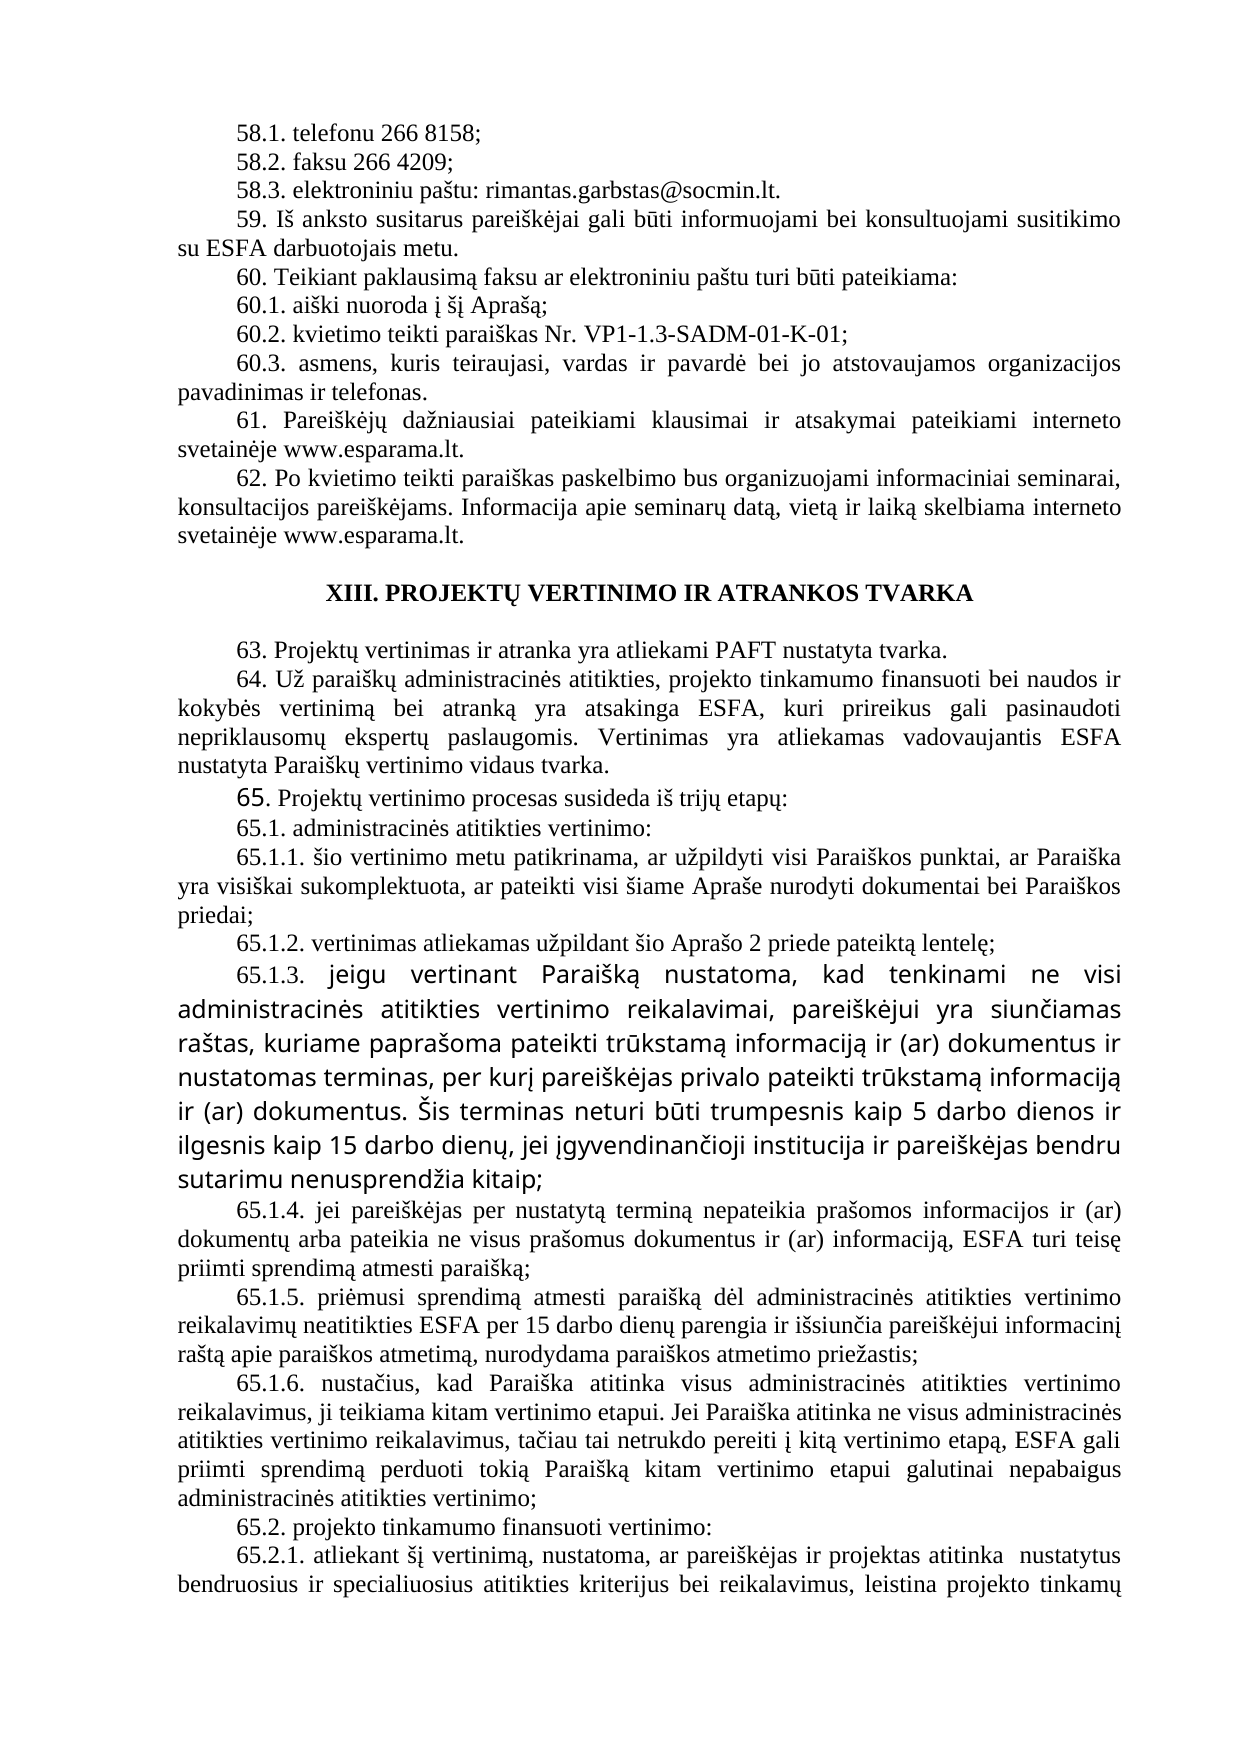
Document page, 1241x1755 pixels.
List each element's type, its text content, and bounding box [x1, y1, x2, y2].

text 65.2.1. atliekant šį vertinimą, nustatoma, ar pareiškėjas ir projektas atitinka nustatytus bendruosius ir specialiuosius atitikties kriterijus bei reikalavimus, leistina projekto tinkamų [177, 1541, 1122, 1598]
text 65.1.5. priėmusi sprendimą atmesti paraišką dėl administracinės atitikties vertinimo reikalavimų neatitikties ESFA per 15 darbo dienų parengia ir išsiunčia pareiškėjui informacinį raštą apie paraiškos atmetimą, nurodydama paraiškos atmetimo priežastis; [177, 1282, 1122, 1368]
text XIII. PROJEKTŲ VERTINIMO IR ATRANKOS TVARKA [177, 578, 1122, 607]
text 65.1.6. nustačius, kad Paraiška atitinka visus administracinės atitikties vertinimo reikalavimus, ji teikiama kitam vertinimo etapui. Jei Paraiška atitinka ne visus administracinės atitikties vertinimo reikalavimus, tačiau tai netrukdo pereiti į kitą vertinimo etapą, ESFA gali priimti sprendimą perduoti tokią Paraišką kitam vertinimo etapui galutinai nepabaigus administracinės atitikties vertinimo; [177, 1368, 1122, 1512]
text 60. Teikiant paklausimą faksu ar elektroniniu paštu turi būti pateikiama: [177, 262, 1122, 291]
text 65.1.2. vertinimas atliekamas užpildant šio Aprašo 2 priede pateiktą lentelę; [177, 928, 1122, 957]
text 65.2. projekto tinkamumo finansuoti vertinimo: [177, 1512, 1122, 1541]
text 65. Projektų vertinimo procesas susideda iš trijų etapų: [177, 779, 1122, 813]
text 65.1.1. šio vertinimo metu patikrinama, ar užpildyti visi Paraiškos punktai, ar Paraiška yra visiškai sukomplektuota, ar pateikti visi šiame Apraše nurodyti dokumentai bei Paraiškos priedai; [177, 842, 1122, 928]
text 60.1. aiški nuoroda į šį Aprašą; [177, 291, 1122, 319]
text 61. Pareiškėjų dažniausiai pateikiami klausimai ir atsakymai pateikiami interneto svetainėje www.esparama.lt. [177, 406, 1122, 463]
text 58.2. faksu 266 4209; [177, 147, 1122, 176]
text 65.1.4. jei pareiškėjas per nustatytą terminą nepateikia prašomos informacijos ir (ar) dokumentų arba pateikia ne visus prašomus dokumentus ir (ar) informaciją, ESFA turi teisę priimti sprendimą atmesti paraišką; [177, 1196, 1122, 1282]
text 58.3. elektroniniu paštu: rimantas.garbstas@socmin.lt. [177, 176, 1122, 204]
text 63. Projektų vertinimas ir atranka yra atliekami PAFT nustatyta tvarka. [177, 636, 1122, 664]
text 64. Už paraiškų administracinės atitikties, projekto tinkamumo finansuoti bei naudos ir kokybės vertinimą bei atranką yra atsakinga ESFA, kuri prireikus gali pasinaudoti nepriklausomų ekspertų paslaugomis. Vertinimas yra atliekamas vadovaujantis ESFA nustatyta Paraiškų vertinimo vidaus tvarka. [177, 664, 1122, 779]
text 59. Iš anksto susitarus pareiškėjai gali būti informuojami bei konsultuojami susitikimo su ESFA darbuotojais metu. [177, 204, 1122, 262]
text 60.3. asmens, kuris teiraujasi, vardas ir pavardė bei jo atstovaujamos organizacijos pavadinimas ir telefonas. [177, 348, 1122, 406]
text 65.1.3. jeigu vertinant Paraišką nustatoma, kad tenkinami ne visi administracinės atitikties vertinimo reikalavimai, pareiškėjui yra siunčiamas raštas, kuriame paprašoma pateikti trūkstamą informaciją ir (ar) dokumentus ir nustatomas terminas, per kurį pareiškėjas privalo pateikti trūkstamą informaciją ir (ar) dokumentus. Šis terminas neturi būti trumpesnis kaip 5 darbo dienos ir ilgesnis kaip 15 darbo dienų, jei įgyvendinančioji institucija ir pareiškėjas bendru sutarimu nenusprendžia kitaip; [177, 957, 1122, 1196]
text 62. Po kvietimo teikti paraiškas paskelbimo bus organizuojami informaciniai seminarai, konsultacijos pareiškėjams. Informacija apie seminarų datą, vietą ir laiką skelbiama interneto svetainėje www.esparama.lt. [177, 463, 1122, 549]
text 60.2. kvietimo teikti paraiškas Nr. VP1-1.3-SADM-01-K-01; [177, 319, 1122, 348]
text 65.1. administracinės atitikties vertinimo: [177, 813, 1122, 842]
text 58.1. telefonu 266 8158; [177, 118, 1122, 147]
